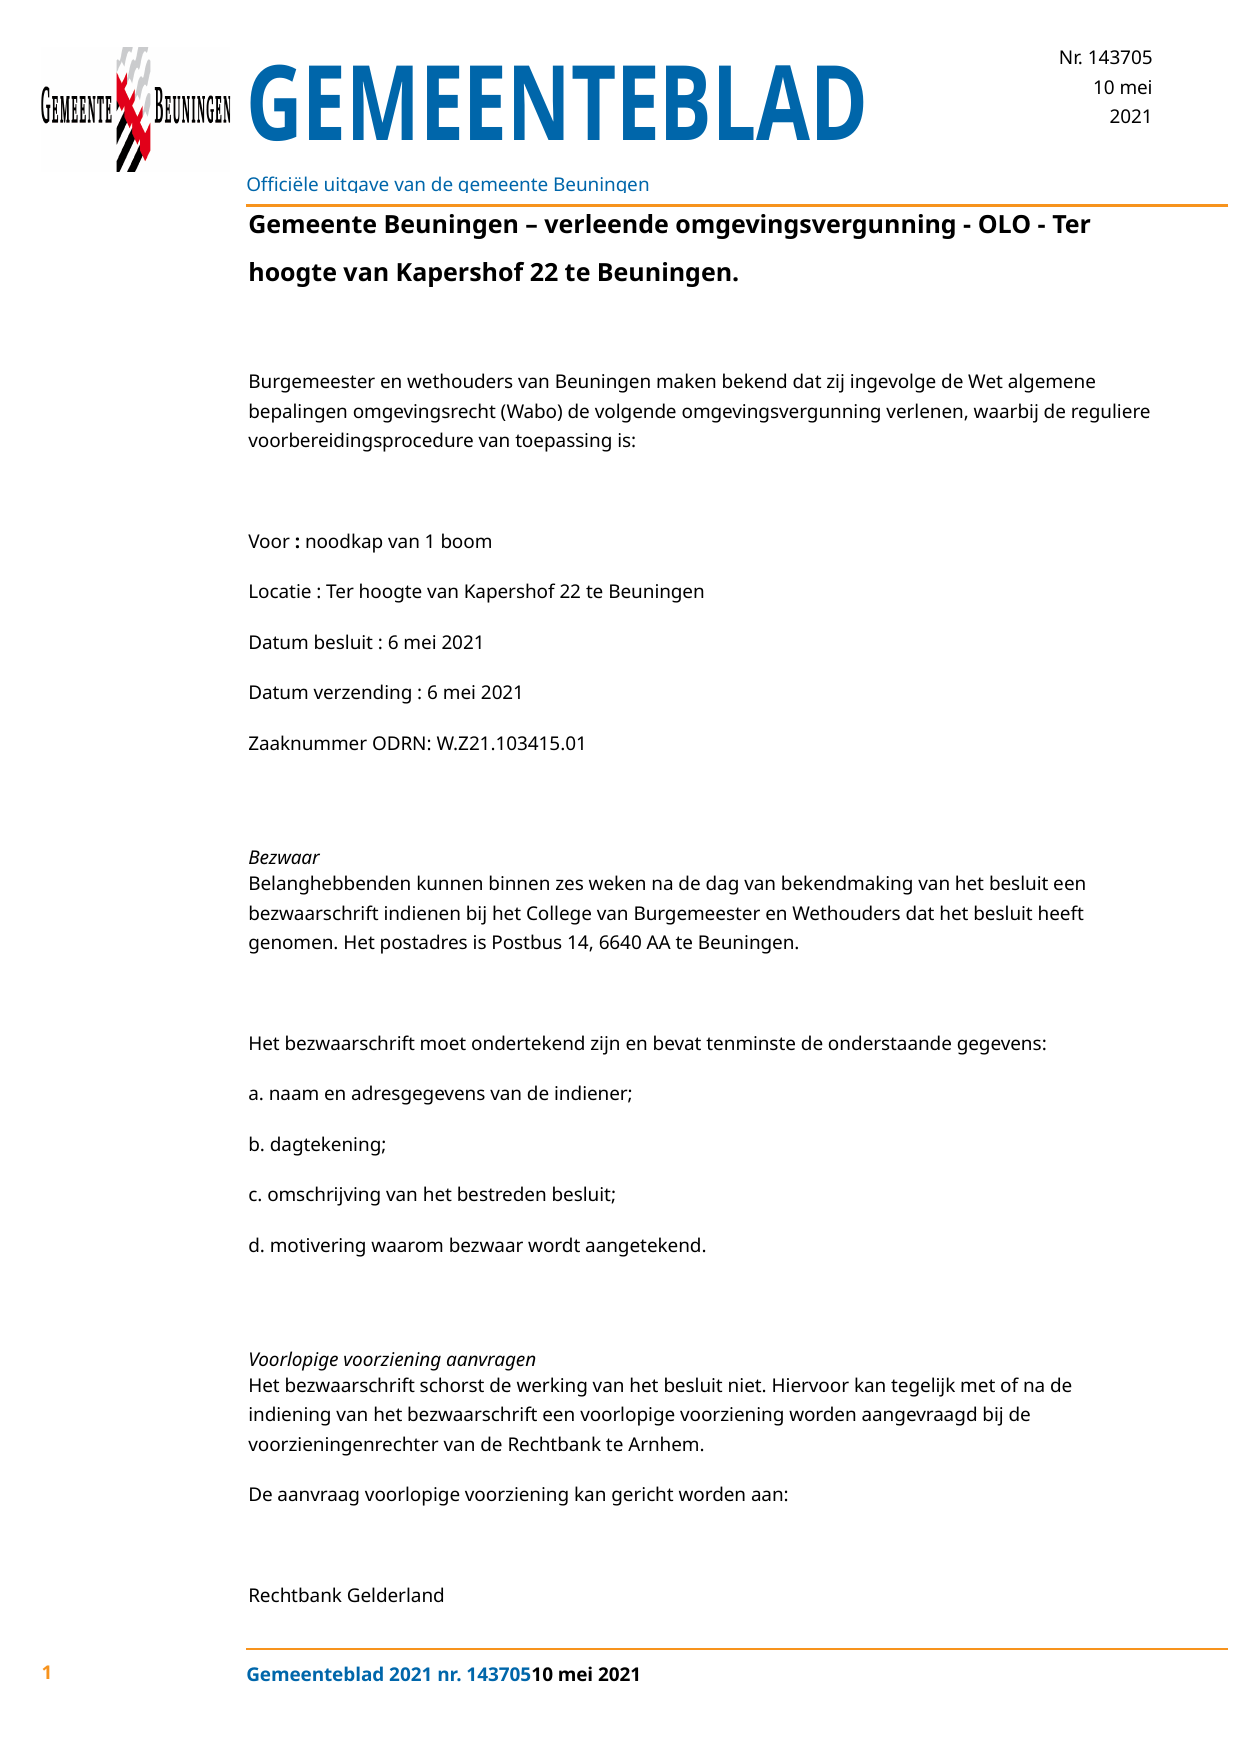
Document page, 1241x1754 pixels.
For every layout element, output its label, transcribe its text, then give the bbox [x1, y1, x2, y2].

text De aanvraag voorlopige voorziening kan gericht worden aan: [248, 1481, 1152, 1507]
text a. naam en adresgegevens van de indiener; [248, 1081, 1152, 1106]
text Voorlopige voorziening aanvragen [248, 1346, 1152, 1372]
text b. dagtekening; [248, 1131, 1152, 1157]
text Rechtbank Gelderland [248, 1582, 1152, 1608]
text Voor : noodkap van 1 boom [248, 528, 1152, 554]
text Gemeente Beuningen – verleende omgevingsvergunning - OLO - Ter hoogte van Kapershof 22 te Beuningen. [248, 207, 1152, 288]
text Locatie : Ter hoogte van Kapershof 22 te Beuningen [248, 579, 1152, 604]
text Bezwaar [248, 844, 1152, 870]
text Datum besluit : 6 mei 2021 [248, 629, 1152, 655]
text Zaaknummer ODRN: W.Z21.103415.01 [248, 730, 1152, 756]
text Datum verzending : 6 mei 2021 [248, 679, 1152, 705]
text d. motivering waarom bezwaar wordt aangetekend. [248, 1232, 1152, 1257]
text Het bezwaarschrift schorst de werking van het besluit niet. Hiervoor kan tegelijk met of na de indiening van het bezwaarschrift een voorlopige voorziening worden aangevraagd bij de voorzieningenrechter van de Rechtbank te Arnhem. [248, 1372, 1152, 1457]
text Burgemeester en wethouders van Beuningen maken bekend dat zij ingevolge de Wet algemene bepalingen omgevingsrecht (Wabo) de volgende omgevingsvergunning verlenen, waarbij de reguliere voorbereidingsprocedure van toepassing is: [248, 368, 1152, 453]
text Belanghebbenden kunnen binnen zes weken na de dag van bekendmaking van het besluit een bezwaarschrift indienen bij het College van Burgemeester en Wethouders dat het besluit heeft genomen. Het postadres is Postbus 14, 6640 AA te Beuningen. [248, 870, 1152, 955]
text c. omschrijving van het bestreden besluit; [248, 1181, 1152, 1207]
picture [41, 47, 231, 172]
text Het bezwaarschrift moet ondertekend zijn en bevat tenminste de onderstaande gegevens: [248, 1030, 1152, 1056]
